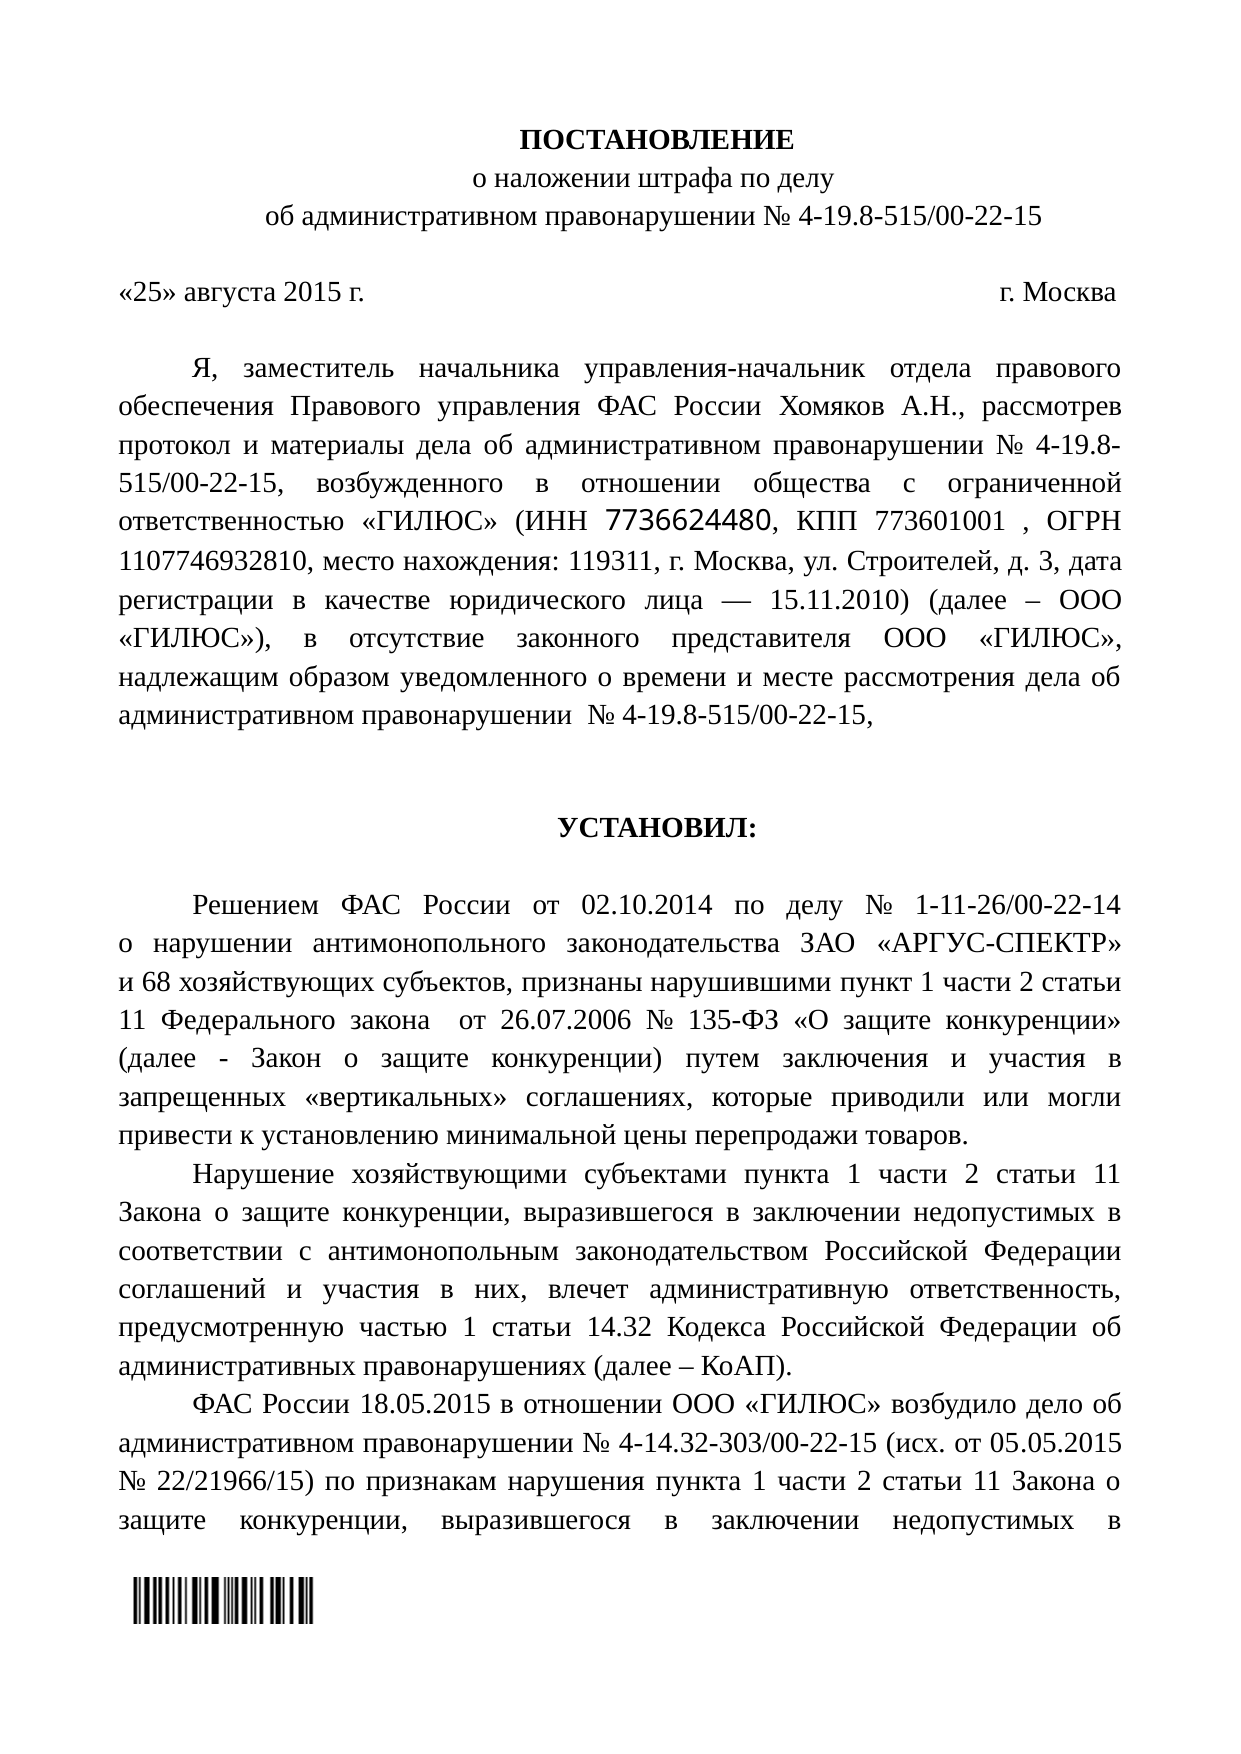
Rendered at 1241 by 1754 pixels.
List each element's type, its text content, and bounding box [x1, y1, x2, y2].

text Я, заместитель начальника управления-начальник отдела правового обеспечения Правового управления ФАС России Хомяков А.Н., рассмотрев протокол и материалы дела об административном правонарушении № 4-19.8-515/00-22-15, возбужденного в отношении общества с ограниченной ответственностью «ГИЛЮС» (ИНН 7736624480, КПП 773601001 , ОГРН 1107746932810, место нахождения: 119311, г. Москва, ул. Строителей, д. 3, дата регистрации в качестве юридического лица — 15.11.2010) (далее – ООО «ГИЛЮС»), в отсутствие законного представителя ООО «ГИЛЮС», надлежащим образом уведомленного о времени и месте рассмотрения дела об административном правонарушении № 4-19.8-515/00-22-15, [118, 345, 1122, 731]
text ФАС России 18.05.2015 в отношении ООО «ГИЛЮС» возбудило дело об административном правонарушении № 4-14.32-303/00-22-15 (исх. от 05.05.2015 № 22/21966/15) по признакам нарушения пункта 1 части 2 статьи 11 Закона о защите конкуренции, выразившегося в заключении недопустимых в [118, 1382, 1122, 1535]
text об административном правонарушении № 4-19.8-515/00-22-15 [118, 194, 1122, 232]
text ПОСТАНОВЛЕНИЕ [118, 118, 1122, 156]
picture [118, 1577, 331, 1624]
text Нарушение хозяйствующими субъектами пункта 1 части 2 статьи 11 Закона о защите конкуренции, выразившегося в заключении недопустимых в соответствии с антимонопольным законодательством Российской Федерации соглашений и участия в них, влечет административную ответственность, предусмотренную частью 1 статьи 14.32 Кодекса Российской Федерации об административных правонарушениях (далее – КоАП). [118, 1151, 1122, 1382]
text о наложении штрафа по делу [118, 156, 1122, 194]
text «25» августа 2015 г. г. Москва [118, 269, 1122, 307]
text Решением ФАС России от 02.10.2014 по делу № 1-11-26/00-22-14 о нарушении антимонопольного законодательства ЗАО «АРГУС-СПЕКТР» и 68 хозяйствующих субъектов, признаны нарушившими пункт 1 части 2 статьи 11 Федерального закона от 26.07.2006 № 135-ФЗ «О защите конкуренции» (далее - Закон о защите конкуренции) путем заключения и участия в запрещенных «вертикальных» соглашениях, которые приводили или могли привести к установлению минимальной цены перепродажи товаров. [118, 882, 1122, 1151]
text УСТАНОВИЛ: [118, 806, 1122, 844]
